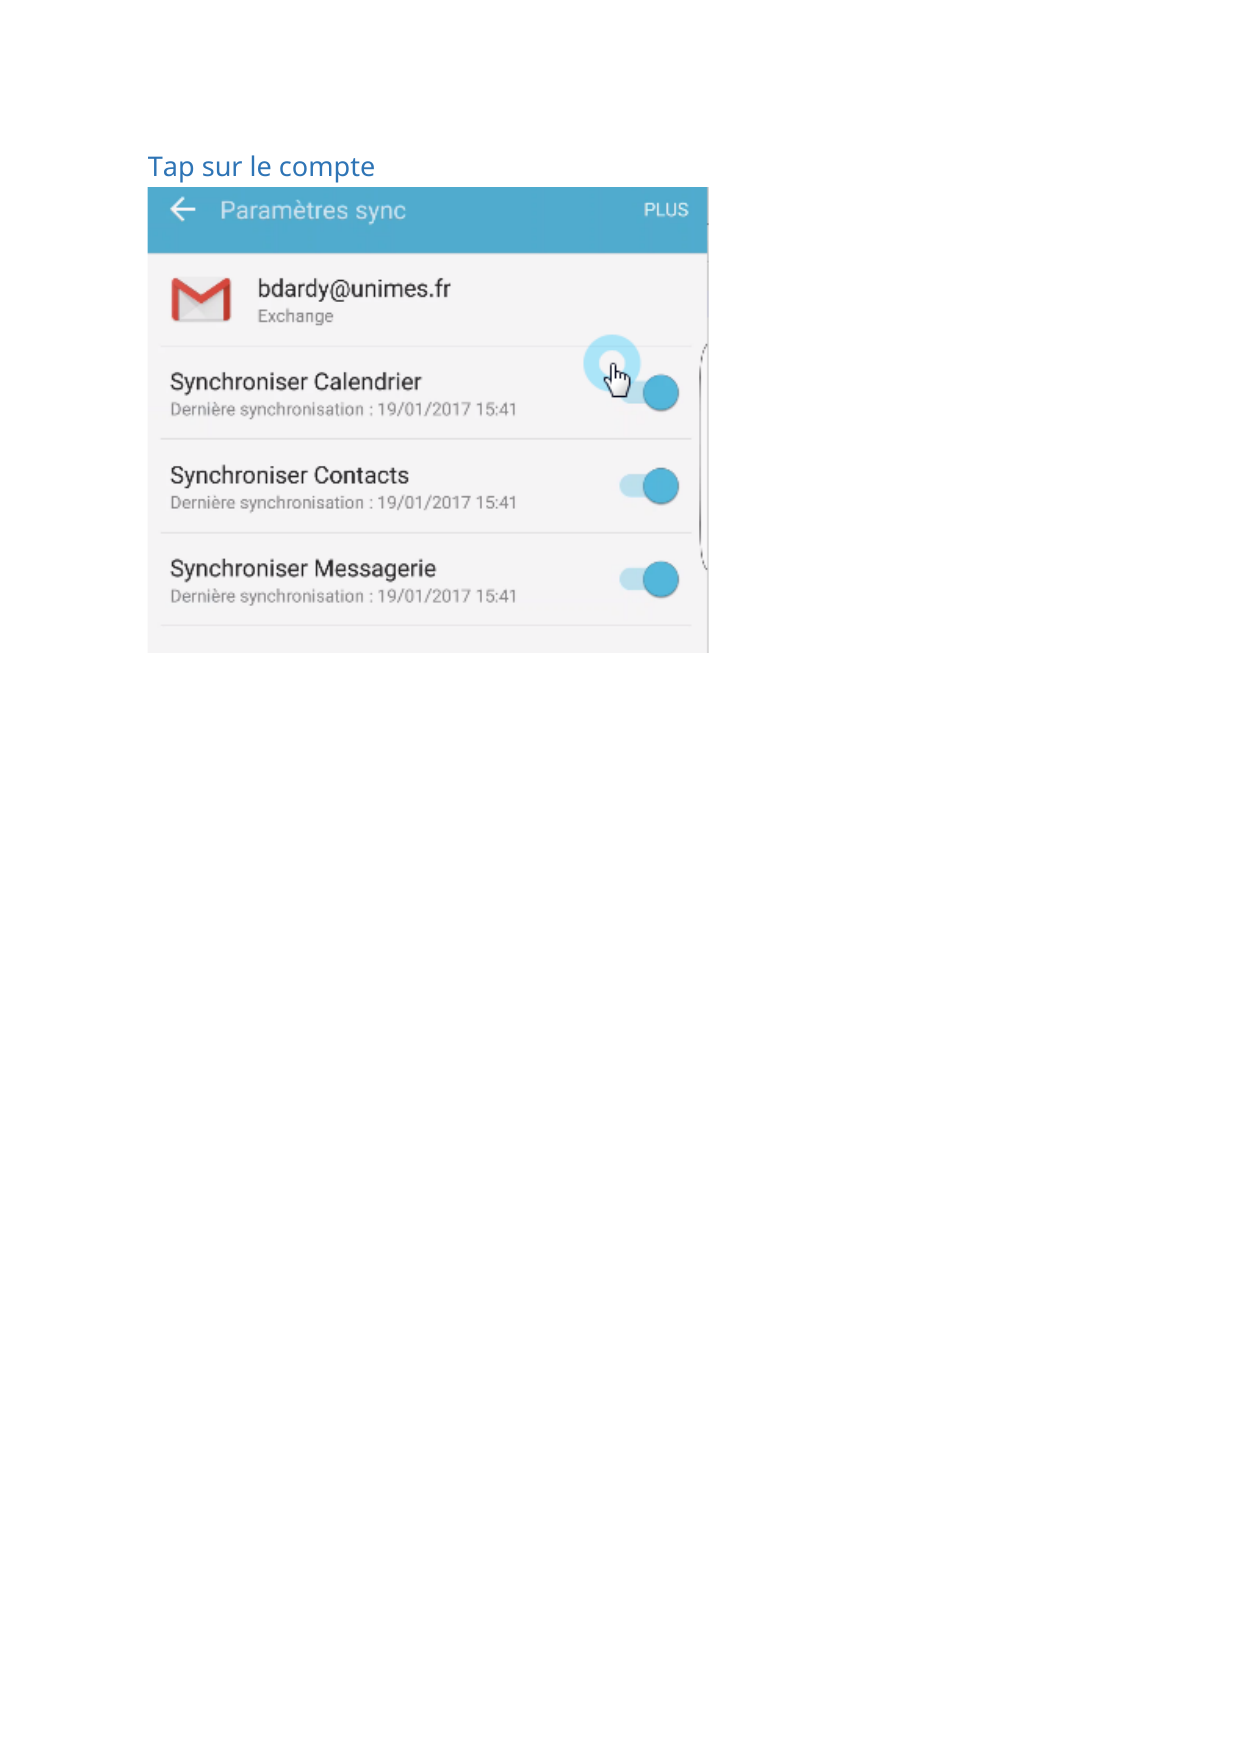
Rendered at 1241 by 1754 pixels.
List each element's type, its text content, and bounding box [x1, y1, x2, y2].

subtitle Tap sur le compte [148, 148, 1093, 184]
